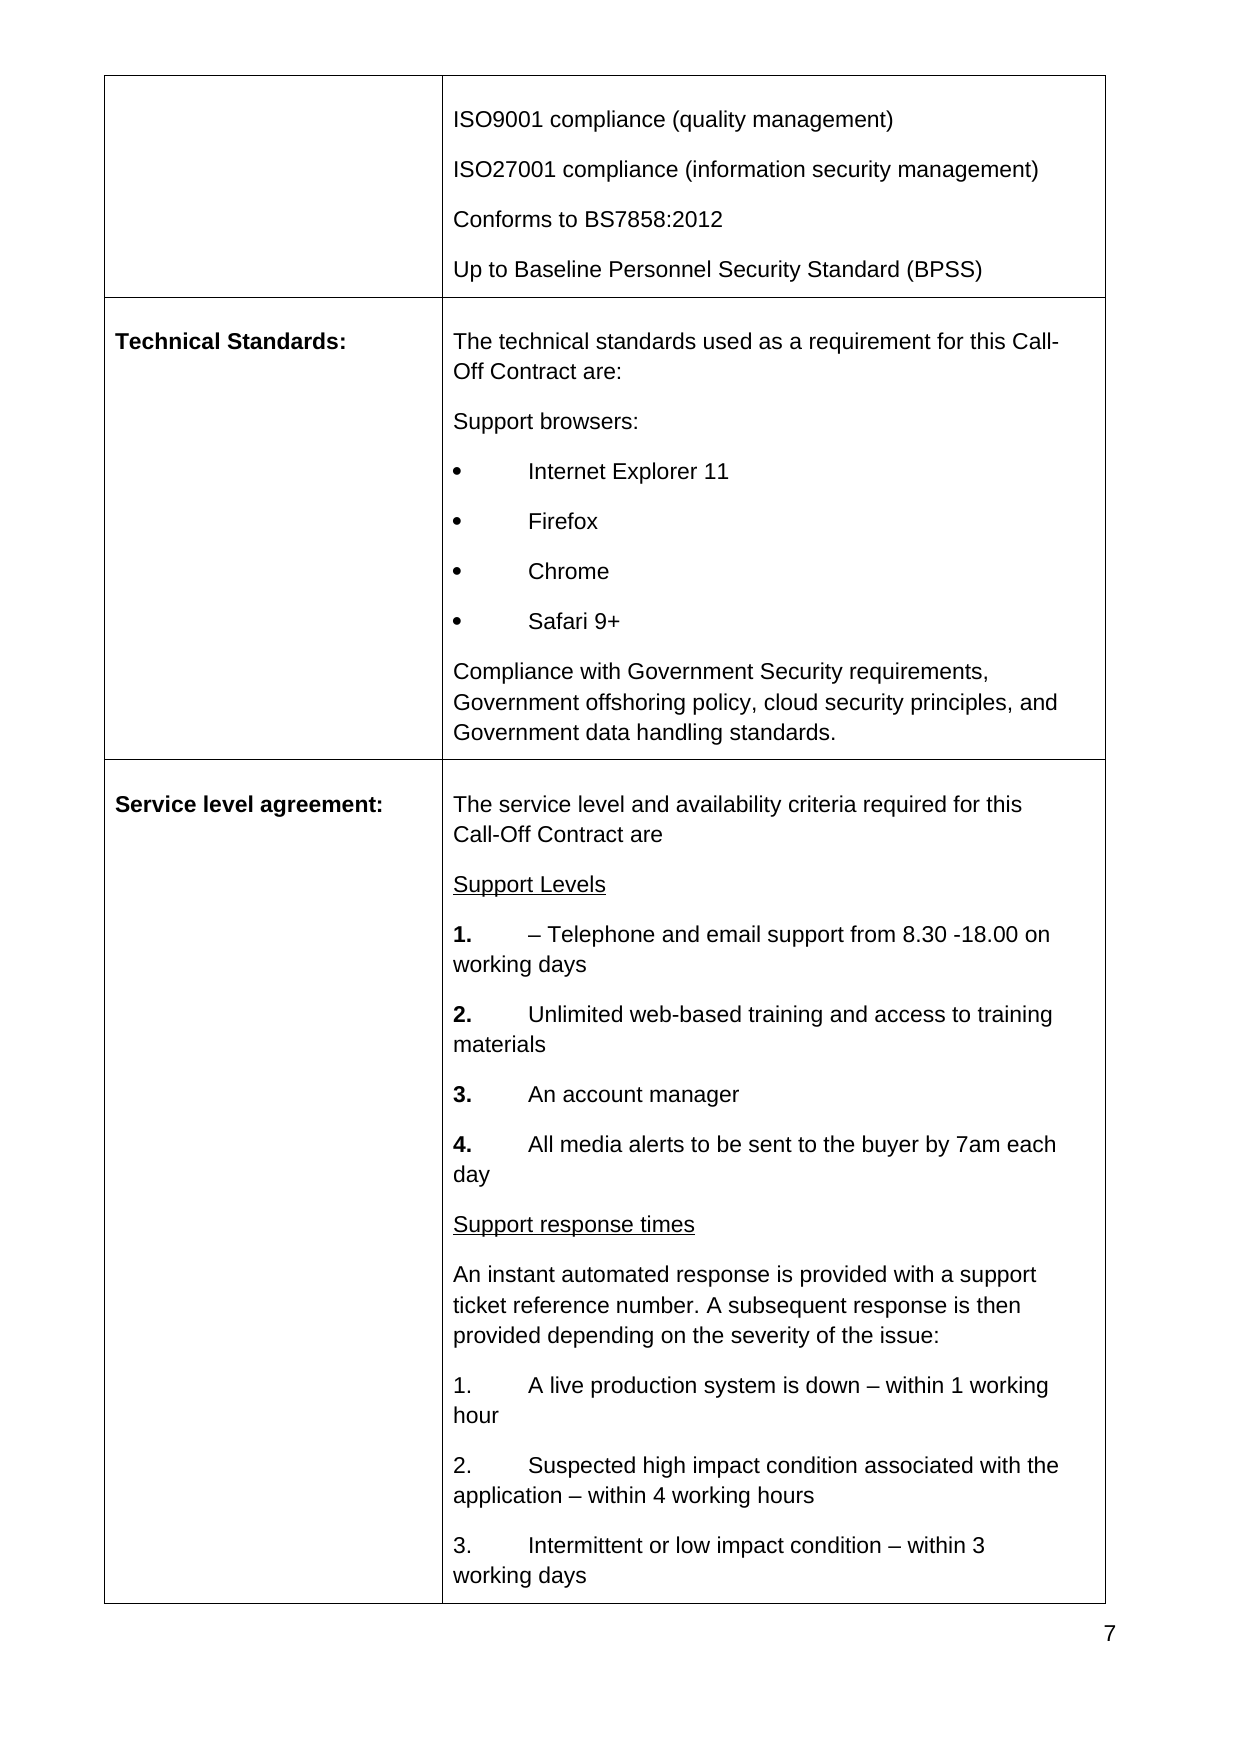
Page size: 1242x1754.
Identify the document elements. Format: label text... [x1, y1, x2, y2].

table_cell The technical standards used as a requirement for this Call-Off Contract are: Support browsers: Internet Explorer 11 Firefox Chrome Safari 9+ Compliance with Government Security requirements, Government offshoring policy, cloud security principles, and Government data handling standards. [443, 298, 1105, 759]
table_cell The service level and availability criteria required for this Call-Off Contract are Support Levels – Telephone and email support from 8.30 -18.00 on working days Unlimited web-based training and access to training materials An account manager All media alerts to be sent to the buyer by 7am each day Support response times An instant automated response is provided with a support ticket reference number. A subsequent response is then provided depending on the severity of the issue: A live production system is down – within 1 working hour Suspected high impact condition associated with the application – within 4 working hours Intermittent or low impact condition – within 3 working days Question concerning the application or its usage – within 5 working days Guaranteed Availability Resolution times: A live production system is down – within 4 working hours Suspected high impact condition associated with the application – within 8 working hours Intermittent or low impact condition – within 10 working days The service will achieve 99.9% uptime [443, 760, 1105, 1603]
table_cell [105, 76, 442, 297]
table_cell Technical Standards: [105, 298, 442, 759]
table_cell ISO9001 compliance (quality management) ISO27001 compliance (information security management) Conforms to BS7858:2012 Up to Baseline Personnel Security Standard (BPSS) [443, 76, 1105, 297]
table_cell Service level agreement: [105, 760, 442, 1603]
